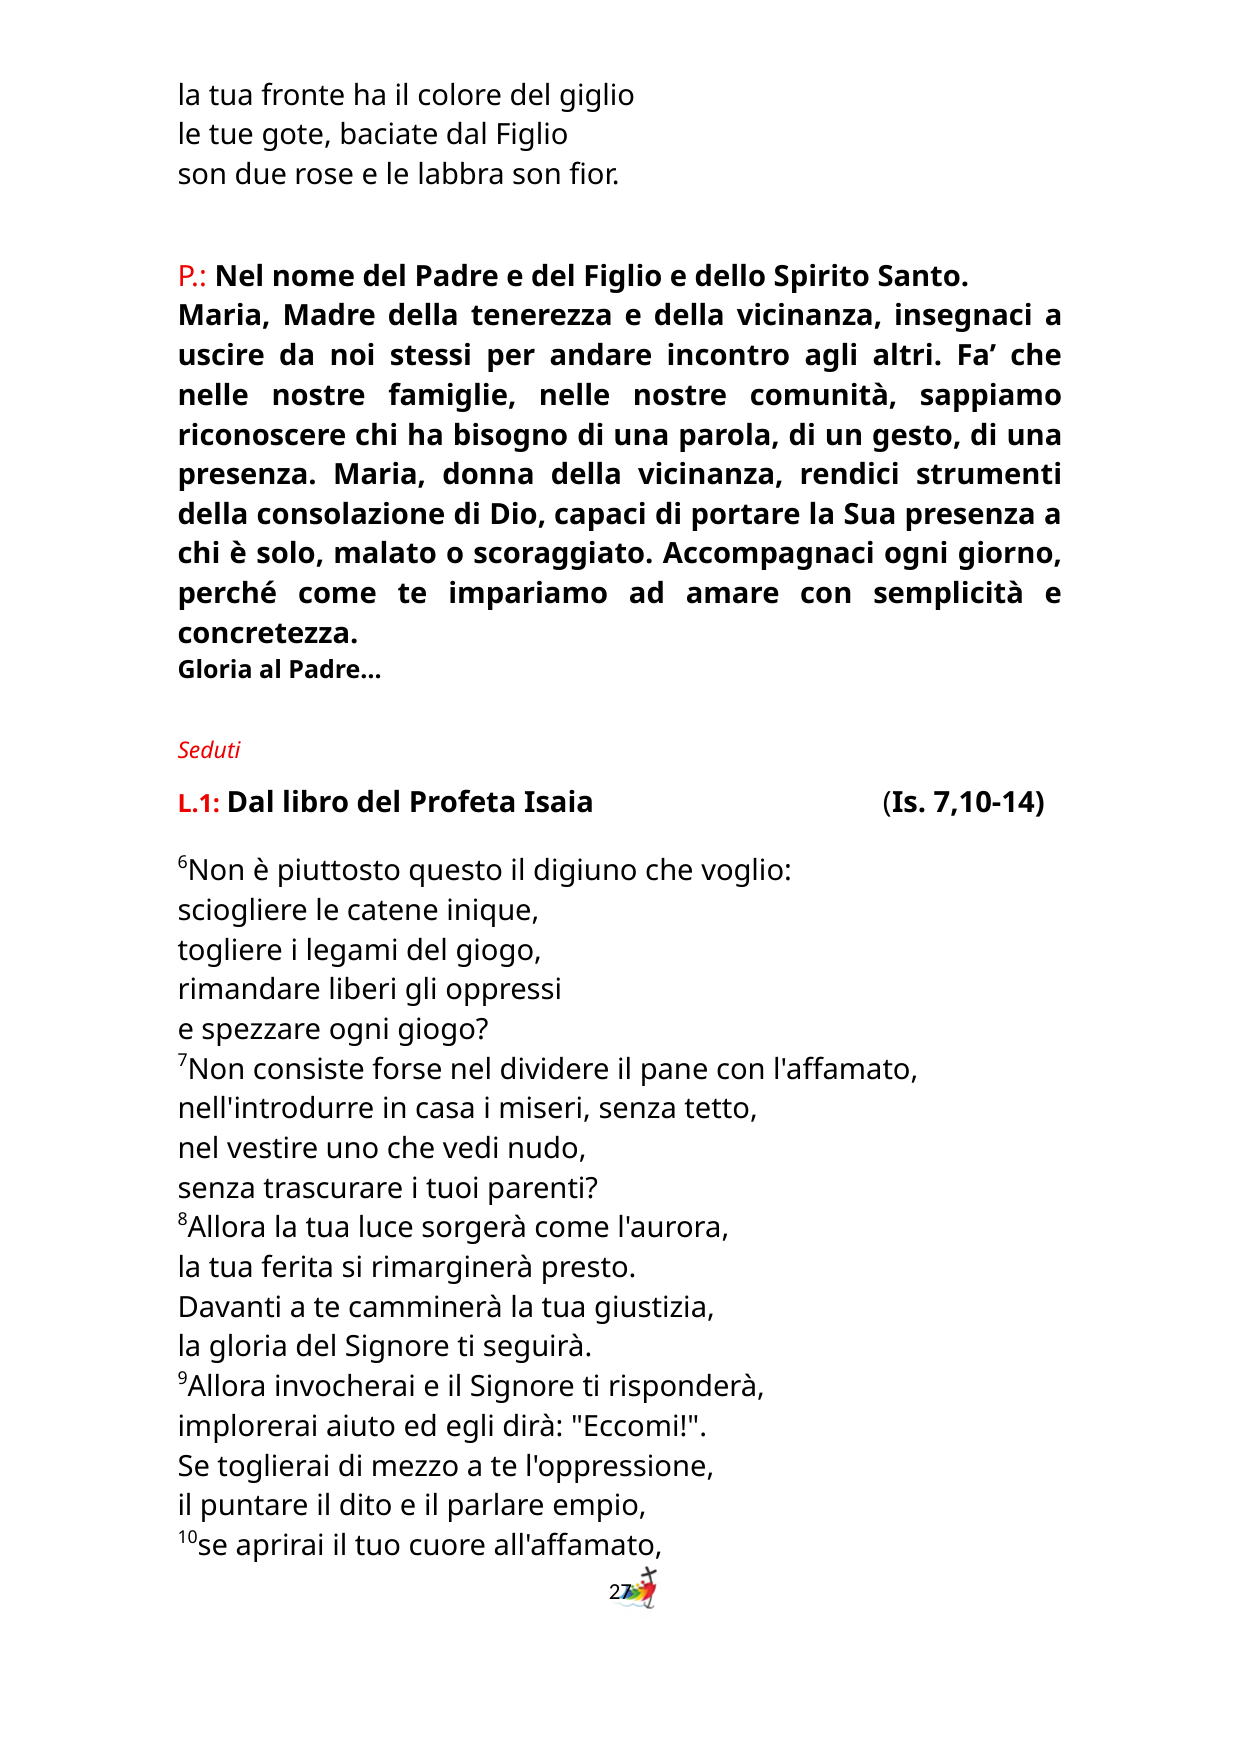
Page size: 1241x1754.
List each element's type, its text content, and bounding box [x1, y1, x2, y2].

text son due rose e le labbra son fior. [177, 153, 1063, 193]
text la tua fronte ha il colore del giglio [177, 74, 1063, 113]
text Maria, Madre della tenerezza e della vicinanza, insegnaci a uscire da noi stessi per andare incontro agli altri. Fa’ che nelle nostre famiglie, nelle nostre comunità, sappiamo riconoscere chi ha bisogno di una parola, di un gesto, di una presenza. Maria, donna della vicinanza, rendici strumenti della consolazione di Dio, capaci di portare la Sua presenza a chi è solo, malato o scoraggiato. Accompagnaci ogni giorno, perché come te impariamo ad amare con semplicità e concretezza. [177, 295, 1063, 652]
text P.: Nel nome del Padre e del Figlio e dello Spirito Santo. [177, 255, 1063, 295]
text 6Non è piuttosto questo il digiuno che voglio: sciogliere le catene inique, togliere i legami del giogo, rimandare liberi gli oppressi e spezzare ogni giogo? 7Non consiste forse nel dividere il pane con l'affamato, nell'introdurre in casa i miseri, senza tetto, nel vestire uno che vedi nudo, senza trascurare i tuoi parenti? 8Allora la tua luce sorgerà come l'aurora, la tua ferita si rimarginerà presto. Davanti a te camminerà la tua giustizia, la gloria del Signore ti seguirà. 9Allora invocherai e il Signore ti risponderà, implorerai aiuto ed egli dirà: "Eccomi!". Se toglierai di mezzo a te l'oppressione, il puntare il dito e il parlare empio, 10se aprirai il tuo cuore all'affamato, [177, 849, 1063, 1564]
text L.1: Dal libro del Profeta Isaia (Is. 7,10-14) [177, 782, 1063, 821]
text Seduti [177, 734, 1063, 765]
text Gloria al Padre… [177, 652, 1063, 686]
text le tue gote, baciate dal Figlio [177, 113, 1063, 153]
